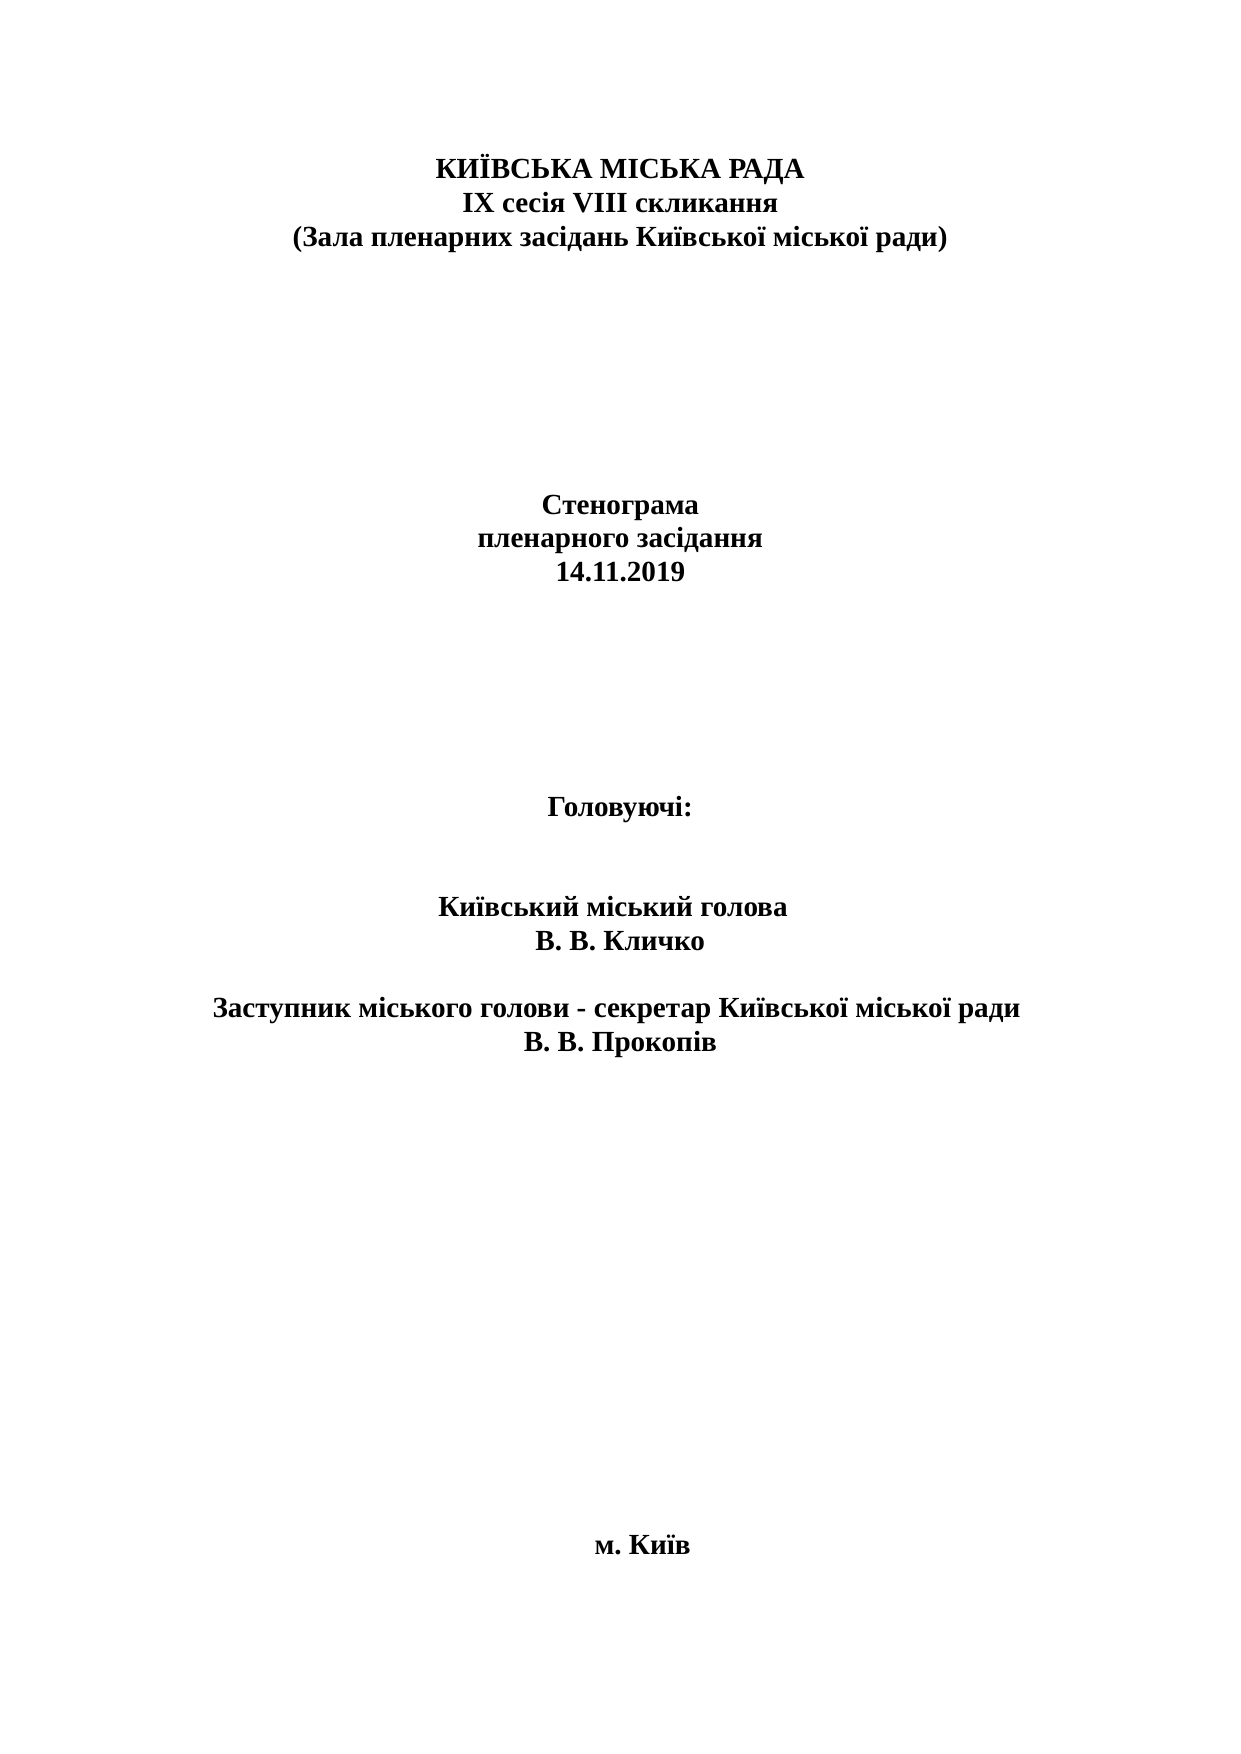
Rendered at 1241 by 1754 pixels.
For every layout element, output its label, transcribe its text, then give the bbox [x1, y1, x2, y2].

text 14.11.2019 [118, 554, 1122, 588]
text В. В. Кличко [118, 923, 1122, 957]
text КИЇВСЬКА МІСЬКА РАДА [118, 152, 1122, 185]
text Київський міський голова [118, 889, 1122, 923]
text Стенограма [118, 487, 1122, 521]
text м. Київ [118, 1527, 1122, 1560]
text В. В. Прокопів [118, 1024, 1122, 1057]
text Головуючі: [118, 789, 1122, 822]
text (Зала пленарних засідань Київської міської ради) [118, 219, 1122, 252]
text IX сесія VІIІ скликання [118, 185, 1122, 219]
text Заступник міського голови - секретар Київської міської ради [118, 990, 1122, 1024]
text пленарного засідання [118, 521, 1122, 554]
